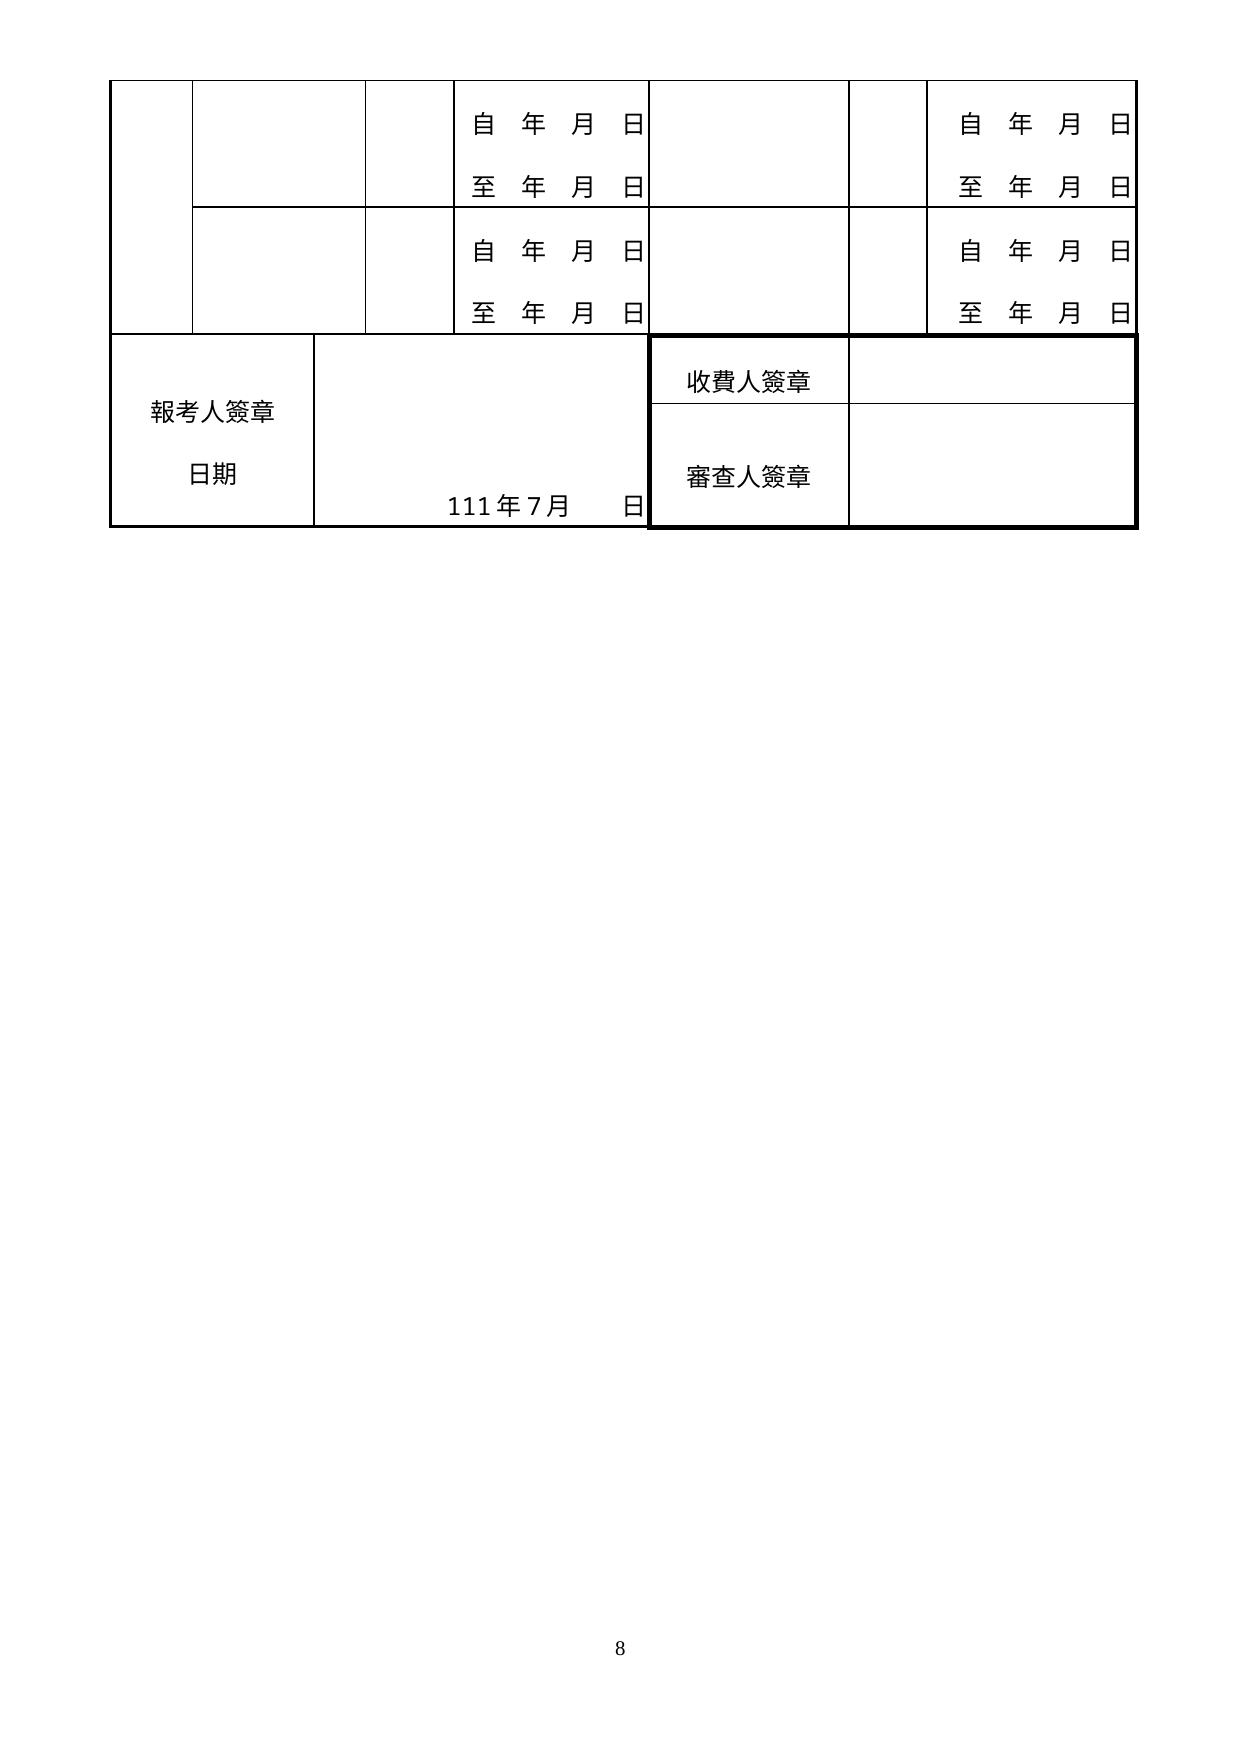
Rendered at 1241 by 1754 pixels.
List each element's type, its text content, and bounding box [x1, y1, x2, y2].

table_cell 自 年 月 日 至 年 月 日 [928, 208, 1135, 333]
table_cell [193, 208, 365, 333]
table_cell [850, 338, 1134, 403]
table_cell 收費人簽章 [652, 338, 848, 403]
table_cell 自 年 月 日 至 年 月 日 [455, 81, 648, 206]
table_cell 111年7月 日 [315, 335, 647, 525]
table_cell [850, 81, 926, 206]
table_cell [650, 208, 848, 333]
table_cell [112, 81, 192, 333]
table_cell [850, 404, 1134, 525]
table_cell [193, 81, 365, 206]
table_cell [850, 208, 926, 333]
table_cell [650, 81, 848, 206]
table_cell 自 年 月 日 至 年 月 日 [455, 208, 648, 333]
table_cell 自 年 月 日 至 年 月 日 [928, 81, 1135, 206]
table_cell 審查人簽章 [652, 404, 848, 525]
table_cell [366, 81, 453, 206]
table_cell 報考人簽章 日期 [112, 335, 313, 525]
table_cell [366, 208, 453, 333]
